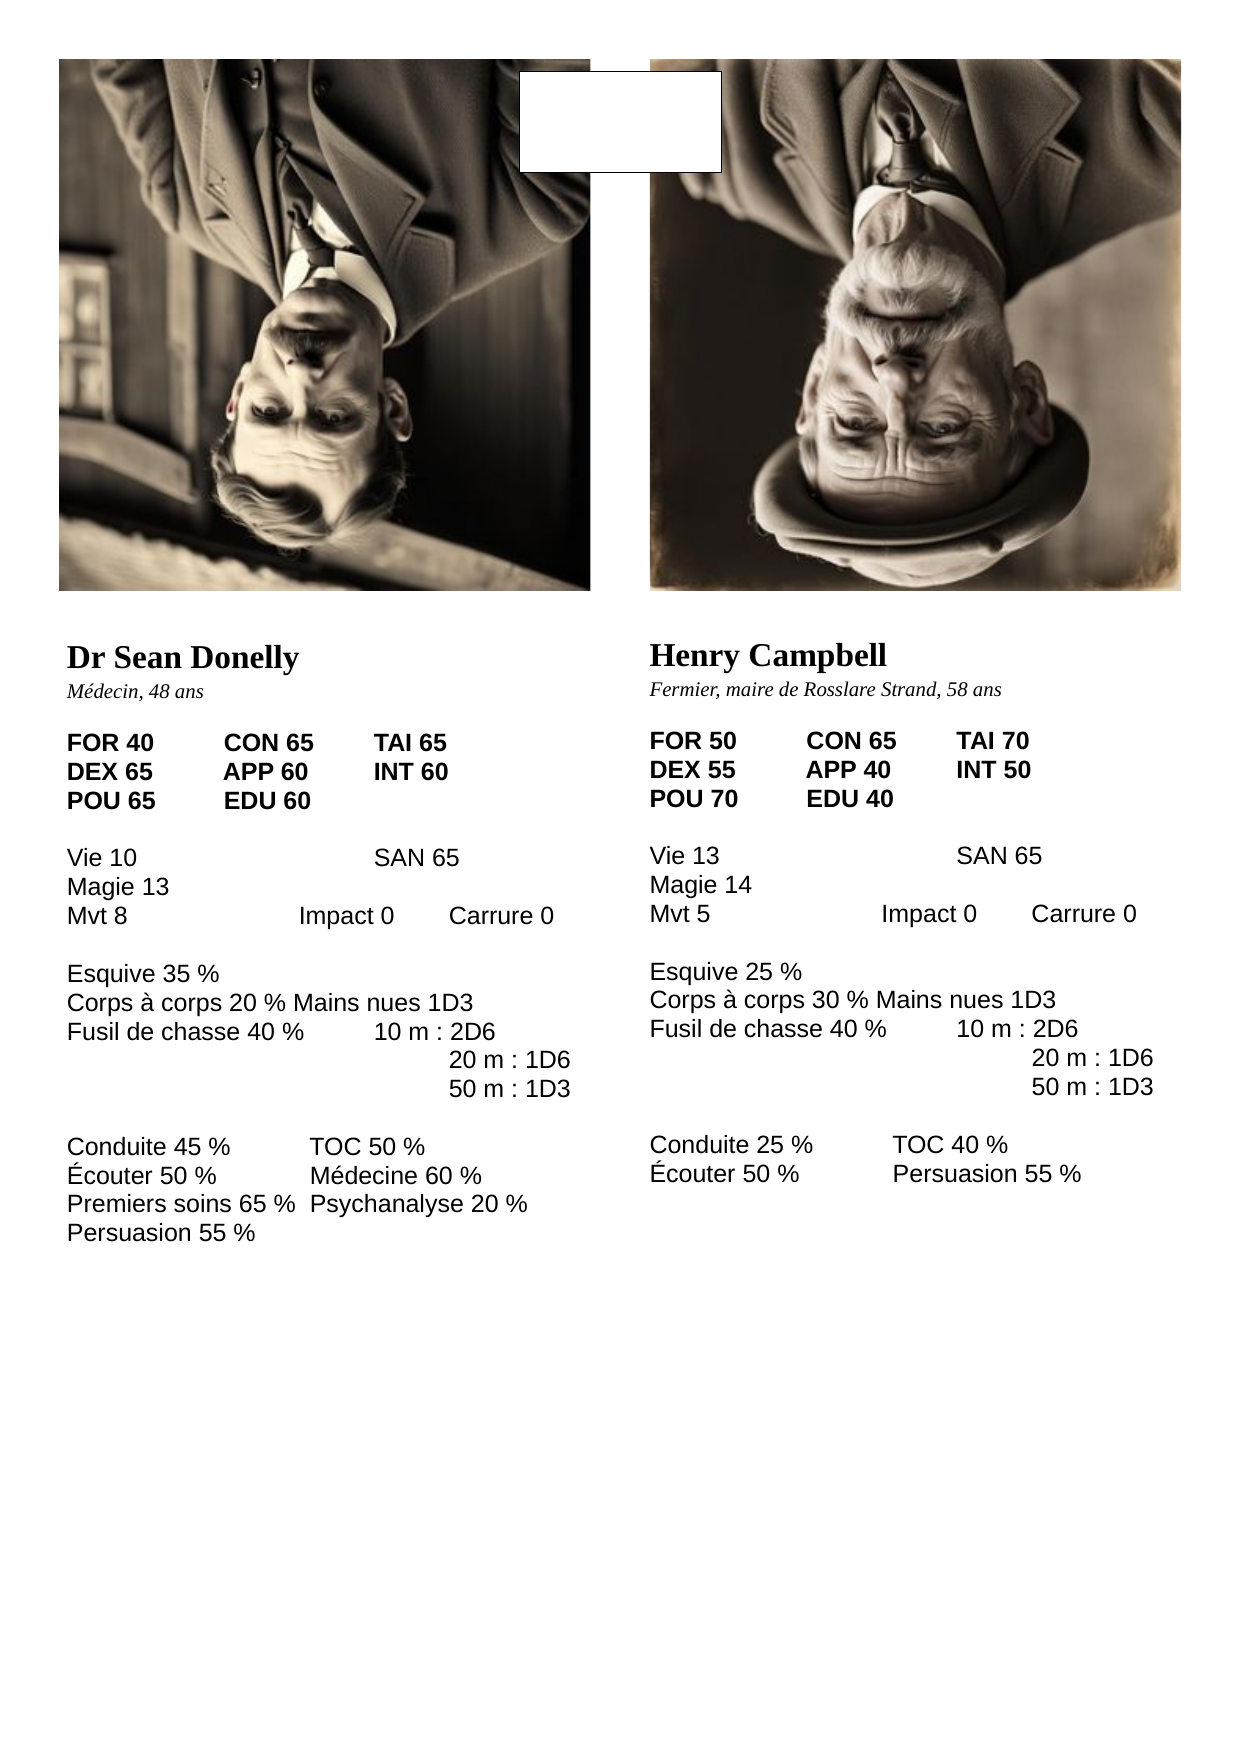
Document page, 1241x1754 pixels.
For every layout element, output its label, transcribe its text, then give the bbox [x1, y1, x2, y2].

picture [59, 59, 591, 591]
picture [649, 59, 1182, 591]
text Henry Campbell [528, 80, 713, 163]
